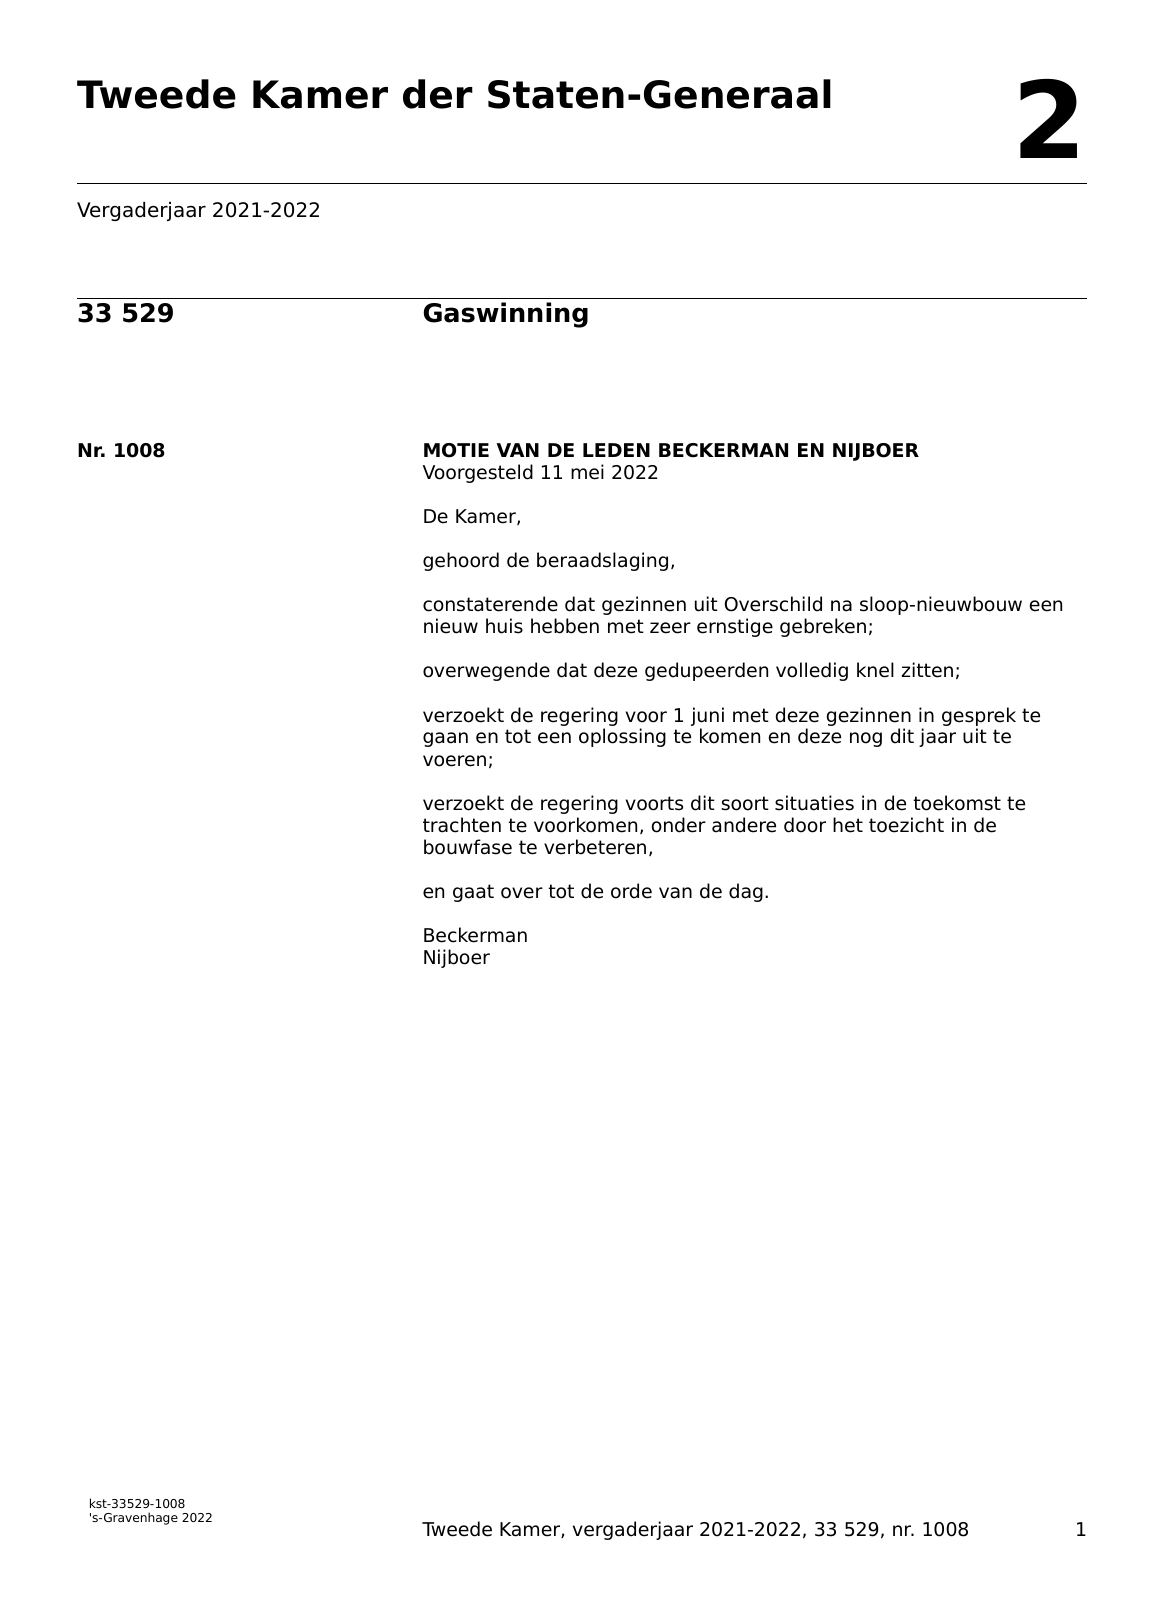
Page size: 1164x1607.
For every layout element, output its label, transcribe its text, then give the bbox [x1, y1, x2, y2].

table_header Tweede Kamer der Staten-Generaal [77, 59, 886, 183]
text en gaat over tot de orde van de dag. [422, 881, 1087, 903]
text De Kamer, [422, 506, 1087, 528]
subtitle Nr. 1008 MOTIE VAN DE LEDEN BECKERMAN EN NIJBOER [77, 440, 1087, 462]
text Nijboer [422, 947, 1087, 969]
subtitle 33 529 Gaswinning [77, 299, 1087, 329]
text kst-33529-1008 [88, 1497, 323, 1511]
text 's-Gravenhage 2022 [88, 1511, 323, 1525]
table_cell Vergaderjaar 2021-2022 [77, 184, 1087, 298]
text constaterende dat gezinnen uit Overschild na sloop-nieuwbouw een nieuw huis hebben met zeer ernstige gebreken; [422, 594, 1087, 638]
text Voorgesteld 11 mei 2022 [422, 462, 1087, 484]
text verzoekt de regering voor 1 juni met deze gezinnen in gesprek te gaan en tot een oplossing te komen en deze nog dit jaar uit te voeren; [422, 704, 1087, 770]
table_header 2 [886, 59, 1087, 183]
text verzoekt de regering voorts dit soort situaties in de toekomst te trachten te voorkomen, onder andere door het toezicht in de bouwfase te verbeteren, [422, 793, 1087, 858]
text Beckerman [422, 925, 1087, 947]
text overwegende dat deze gedupeerden volledig knel zitten; [422, 660, 1087, 682]
text gehoord de beraadslaging, [422, 550, 1087, 572]
